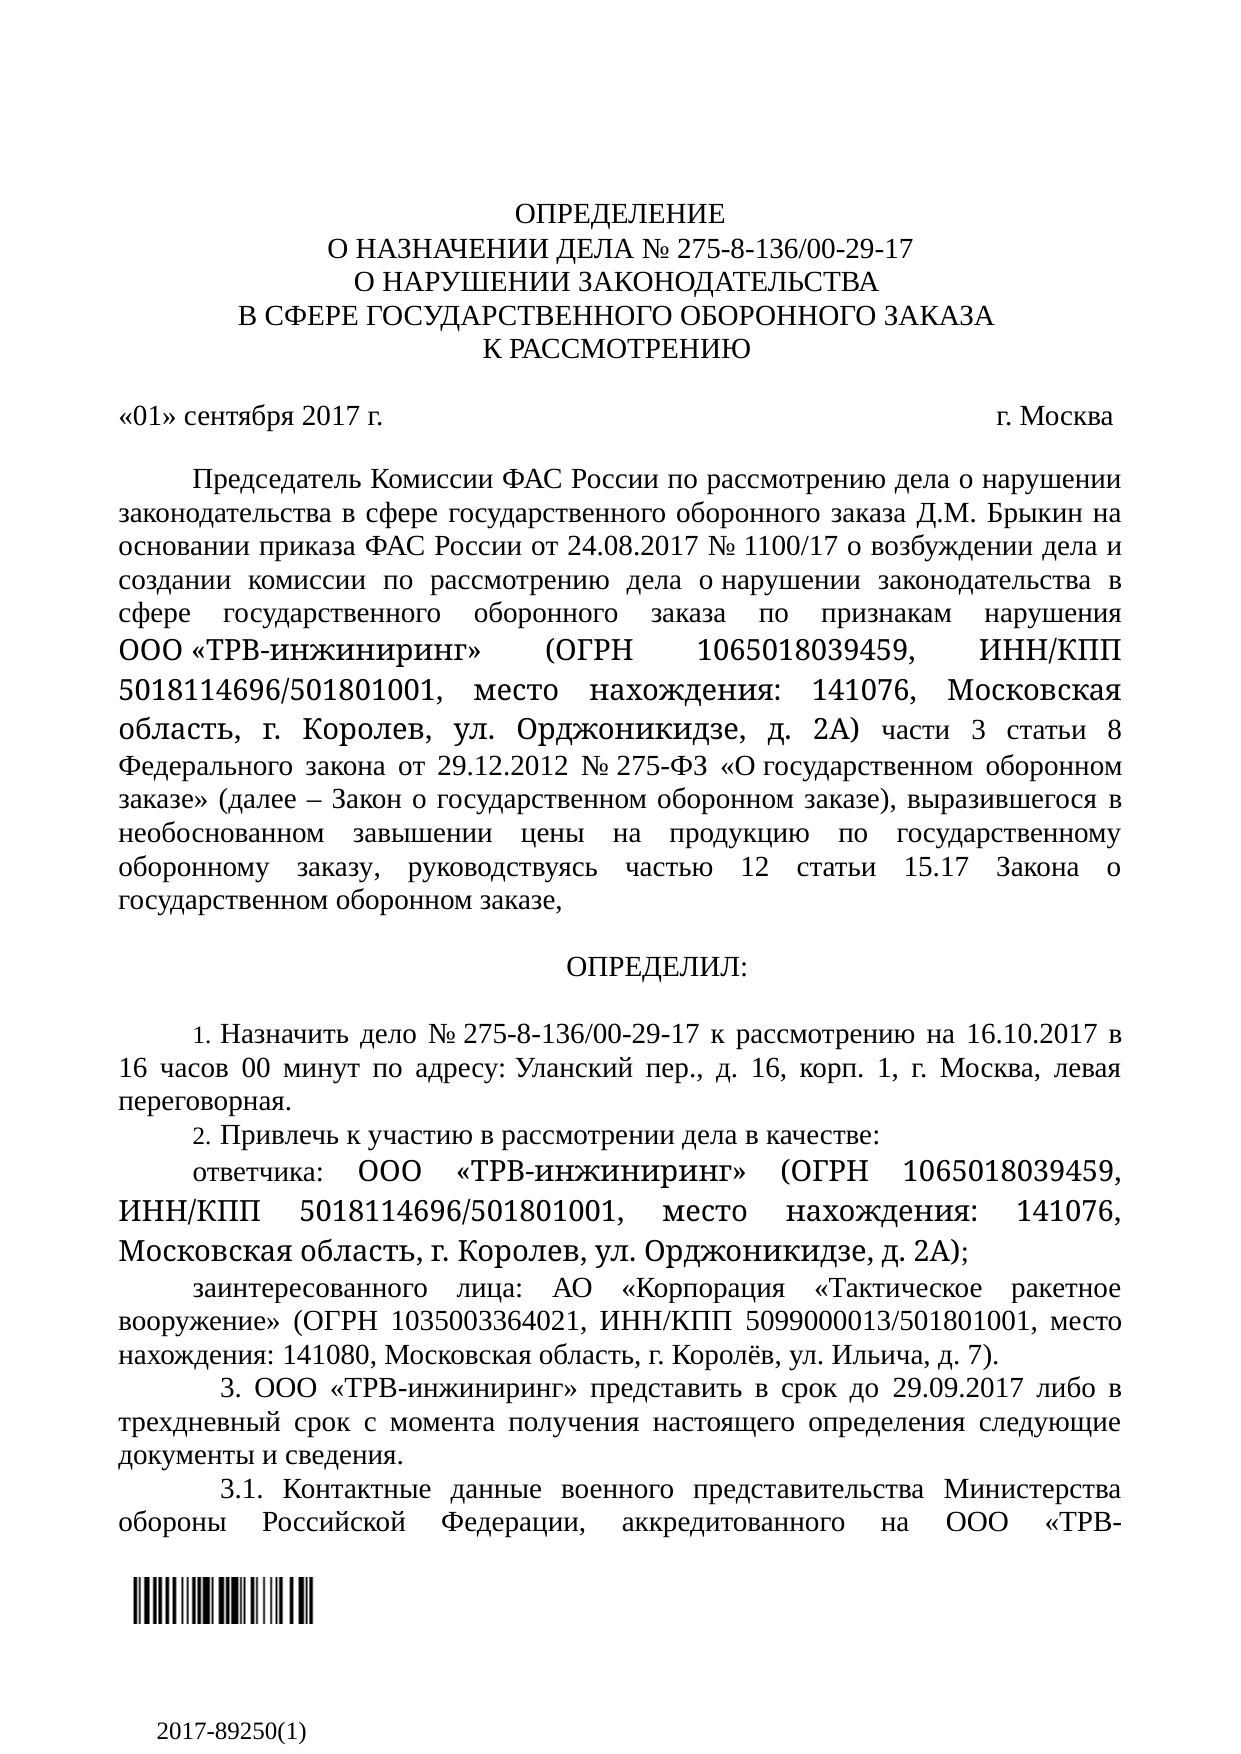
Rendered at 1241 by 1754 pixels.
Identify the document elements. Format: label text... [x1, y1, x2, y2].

list 3.1. Контактные данные военного представительства Министерства обороны Российской Федерации, аккредитованного на ООО «ТРВ- [118, 1471, 1122, 1538]
list Привлечь к участию в рассмотрении дела в качестве: [118, 1117, 1122, 1151]
text заинтересованного лица: АО «Корпорация «Тактическое ракетное вооружение» (ОГРН 1035003364021, ИНН/КПП 5099000013/501801001, место нахождения: 141080, Московская область, г. Королёв, ул. Ильича, д. 7). [118, 1270, 1122, 1370]
text К РАССМОТРЕНИЮ [118, 331, 1122, 365]
text В СФЕРЕ ГОСУДАРСТВЕННОГО ОБОРОННОГО ЗАКАЗА [118, 298, 1122, 331]
text О НАРУШЕНИИ ЗАКОНОДАТЕЛЬСТВА [118, 264, 1122, 298]
list Назначить дело № 275-8-136/00-29-17 к рассмотрению на 16.10.2017 в 16 часов 00 минут по адресу: Уланский пер., д. 16, корп. 1, г. Москва, левая переговорная. [118, 1016, 1122, 1117]
picture [118, 1577, 331, 1624]
text Председатель Комиссии ФАС России по рассмотрению дела о нарушении законодательства в сфере государственного оборонного заказа Д.М. Брыкин на основании приказа ФАС России от 24.08.2017 № 1100/17 о возбуждении дела и создании комиссии по рассмотрению дела о нарушении законодательства в сфере государственного оборонного заказа по признакам нарушения ООО «ТРВ-инжиниринг» (ОГРН 1065018039459, ИНН/КПП 5018114696/501801001, место нахождения: 141076, Московская область, г. Королев, ул. Орджоникидзе, д. 2А) части 3 статьи 8 Федерального закона от 29.12.2012 № 275-ФЗ «О государственном оборонном заказе» (далее – Закон о государственном оборонном заказе), выразившегося в необоснованном завышении цены на продукцию по государственному оборонному заказу, руководствуясь частью 12 статьи 15.17 Закона о государственном оборонном заказе, [118, 461, 1122, 916]
text ОПРЕДЕЛЕНИЕ [118, 197, 1122, 230]
text «01» сентября 2017 г. г. Москва [118, 398, 1122, 432]
text О НАЗНАЧЕНИИ ДЕЛА № 275-8-136/00-29-17 [118, 231, 1122, 264]
table_header [744, 118, 1122, 163]
list 3. ООО «ТРВ-инжиниринг» представить в срок до 29.09.2017 либо в трехдневный срок с момента получения настоящего определения следующие документы и сведения. [118, 1370, 1122, 1471]
text ответчика: ООО «ТРВ-инжиниринг» (ОГРН 1065018039459, ИНН/КПП 5018114696/501801001, место нахождения: 141076, Московская область, г. Королев, ул. Орджоникидзе, д. 2А); [118, 1151, 1122, 1270]
text ОПРЕДЕЛИЛ: [118, 949, 1122, 983]
